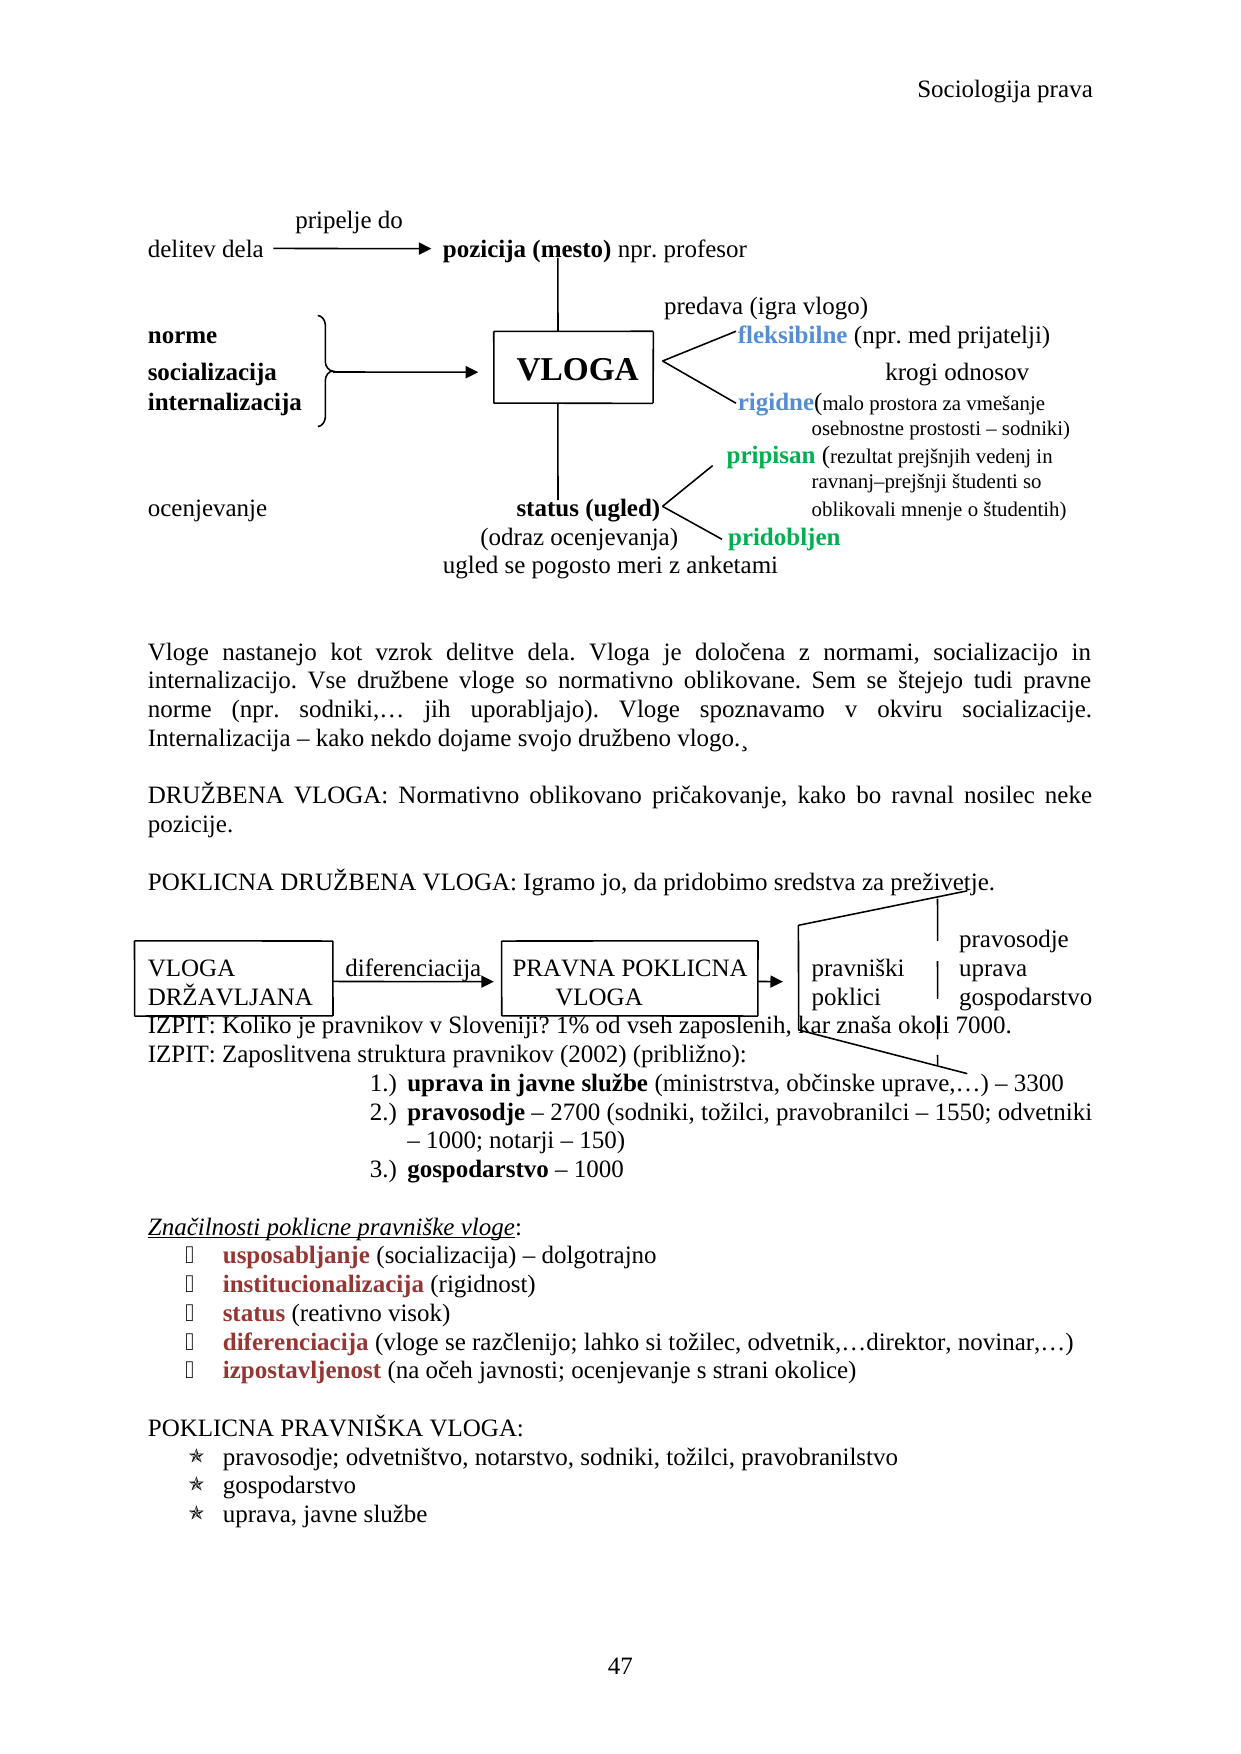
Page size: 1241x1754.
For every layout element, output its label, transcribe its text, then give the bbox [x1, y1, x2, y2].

list izpostavljenost (na očeh javnosti; ocenjevanje s strani okolice) [185, 1355, 1093, 1384]
list uprava, javne službe [185, 1499, 1093, 1528]
text [759, 982, 797, 1010]
text pravosodje [800, 924, 1093, 953]
text IZPIT: Zaposlitvena struktura pravnikov (2002) (približno): [148, 1039, 938, 1068]
text osebnostne prostosti – sodniki) [559, 416, 1093, 440]
list status (reativno visok) [185, 1298, 1093, 1327]
text pravniški uprava [800, 953, 1093, 982]
text predava (igra vlogo) [559, 291, 1093, 320]
text rigidne(malo prostora za vmešanje [559, 387, 1093, 416]
text [334, 982, 500, 1010]
text diferenciacija [334, 953, 500, 982]
list institucionalizacija (rigidnost) [185, 1269, 1093, 1298]
text [841, 1039, 1093, 1068]
text [148, 291, 557, 320]
text (odraz ocenjevanja) pridobljen [148, 522, 1093, 550]
text VLOGA [148, 953, 332, 982]
list uprava in javne službe (ministrstva, občinske uprave,…) – 3300 [369, 1068, 1093, 1097]
list usposabljanje (socializacija) – dolgotrajno [185, 1240, 1093, 1269]
text DRŽAVLJANA [148, 982, 332, 1010]
text oblikovali mnenje o študentih) [666, 493, 1093, 522]
list pravosodje – 2700 (sodniki, tožilci, pravobranilci – 1550; odvetniki – 1000; notarji – 150) [369, 1097, 1093, 1154]
text [148, 416, 557, 440]
text pripisan (rezultat prejšnjih vedenj in [559, 440, 1093, 469]
text [327, 387, 557, 416]
text [495, 387, 652, 402]
text [327, 349, 493, 387]
list gospodarstvo [185, 1470, 1093, 1499]
text norme [148, 320, 324, 349]
text poklici gospodarstvo [800, 982, 1093, 1010]
text [326, 320, 557, 349]
text IZPIT: Koliko je pravnikov v Sloveniji? 1% od vseh zaposlenih, kar znaša okoli 7000. [800, 1010, 1093, 1039]
text socializacija [148, 349, 328, 387]
text ravnanj–prejšnji študenti so [738, 469, 1093, 493]
text krogi odnosov [666, 349, 1093, 387]
text [759, 953, 797, 982]
text ocenjevanje status (ugled) [148, 493, 687, 522]
text VLOGA [495, 349, 652, 387]
text Vloge nastanejo kot vzrok delitve dela. Vloga je določena z normami, socializacijo in internalizacijo. Vse družbene vloge so normativno oblikovane. Sem se štejejo tudi pravne norme (npr. sodniki,… jih uporabljajo). Vloge spoznavamo v okviru socializacije. Internalizacija – kako nekdo dojame svojo družbeno vlogo.¸ [148, 637, 1093, 752]
list pravosodje; odvetništvo, notarstvo, sodniki, tožilci, pravobranilstvo [185, 1442, 1093, 1470]
text [495, 333, 652, 349]
text fleksibilne (npr. med prijatelji) [559, 320, 1093, 349]
text POKLICNA DRUŽBENA VLOGA: Igramo jo, da pridobimo sredstva za preživetje. [148, 867, 1093, 895]
list diferenciacija (vloge se razčlenijo; lahko si tožilec, odvetnik,…direktor, novinar,…) [185, 1327, 1093, 1355]
text [148, 440, 557, 469]
text ugled se pogosto meri z anketami [148, 550, 1093, 579]
text POKLICNA PRAVNIŠKA VLOGA: [148, 1413, 1093, 1442]
list gospodarstvo – 1000 [369, 1154, 1093, 1183]
text IZPIT: Koliko je pravnikov v Sloveniji? 1% od vseh zaposlenih, kar znaša okoli 7000. [148, 1010, 826, 1039]
text pripelje do [223, 205, 1093, 234]
text [654, 349, 704, 387]
text [148, 924, 798, 953]
text internalizacija [148, 387, 324, 416]
text VLOGA [503, 982, 757, 1010]
text delitev dela pozicija (mesto) npr. profesor [148, 234, 1093, 263]
text PRAVNA POKLICNA [503, 953, 757, 982]
text Značilnosti poklicne pravniške vloge: [148, 1212, 1093, 1240]
text DRUŽBENA VLOGA: Normativno oblikovano pričakovanje, kako bo ravnal nosilec neke pozicije. [148, 780, 1093, 838]
